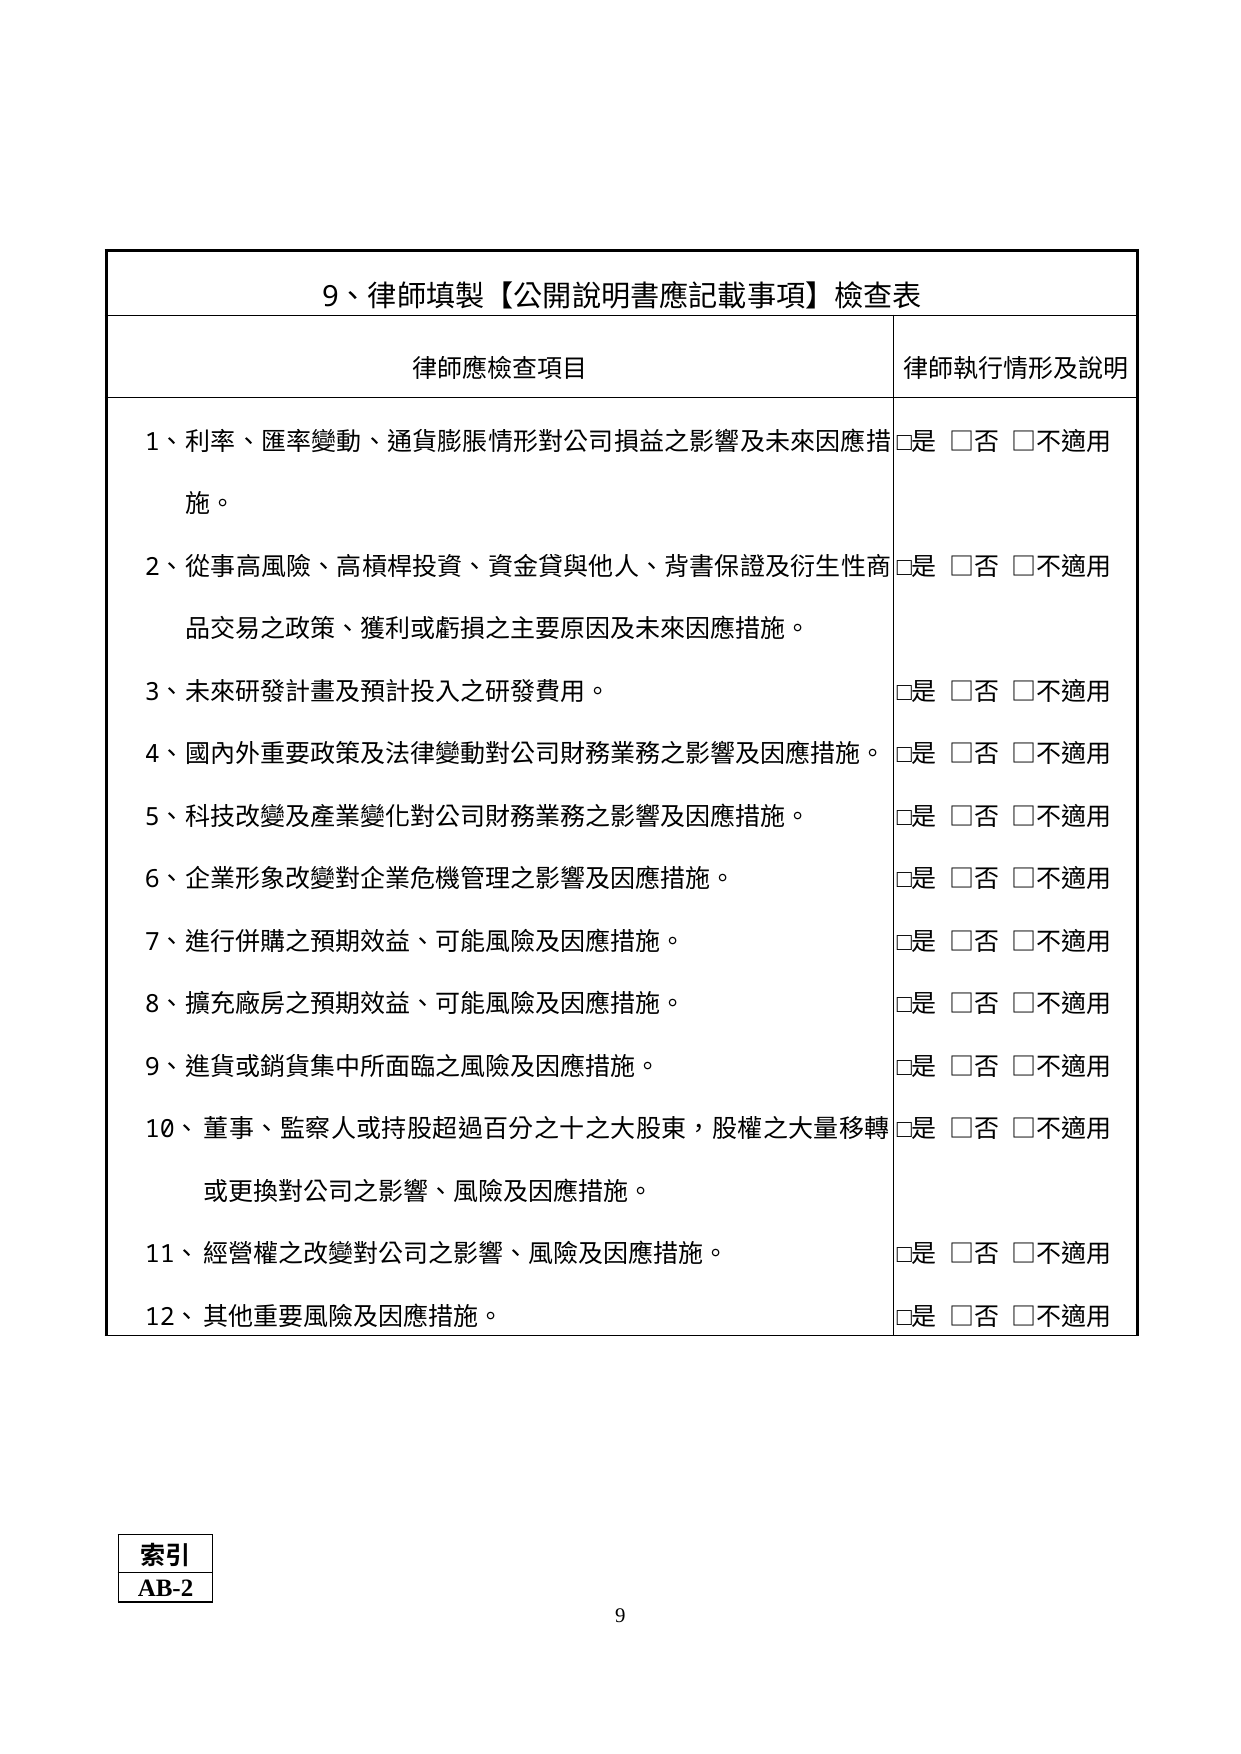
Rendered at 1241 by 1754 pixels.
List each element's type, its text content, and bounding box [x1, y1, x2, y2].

table_cell □是 □否 □不適用 □是 □否 □不適用 □是 □否 □不適用 □是 □否 □不適用 □是 □否 □不適用 □是 □否 □不適用 □是 □否 □不適用 □是 □否 □不適用 □是 □否 □不適用 □是 □否 □不適用 □是 □否 □不適用 □是 □否 □不適用 [894, 398, 1136, 1335]
table_cell 八、風險事項： 是否分析評估最近年度及截至公開說明書刊印日止下列風險因素： 利率、匯率變動、通貨膨脹情形對公司損益之影響及未來因應措施。 從事高風險、高槓桿投資、資金貸與他人、背書保證及衍生性商品交易之政策、獲利或虧損之主要原因及未來因應措施。 未來研發計畫及預計投入之研發費用。 國內外重要政策及法律變動對公司財務業務之影響及因應措施。 科技改變及產業變化對公司財務業務之影響及因應措施。 企業形象改變對企業危機管理之影響及因應措施。 進行併購之預期效益、可能風險及因應措施。 擴充廠房之預期效益、可能風險及因應措施。 進貨或銷貨集中所面臨之風險及因應措施。 董事、監察人或持股超過百分之十之大股東，股權之大量移轉或更換對公司之影響、風險及因應措施。 經營權之改變對公司之影響、風險及因應措施。 其他重要風險及因應措施。 [108, 398, 893, 1335]
table_cell 律師執行情形及說明 [894, 316, 1136, 397]
table_header 9、律師填製【公開說明書應記載事項】檢查表 [108, 252, 1136, 314]
table_cell 律師應檢查項目 [108, 316, 893, 397]
